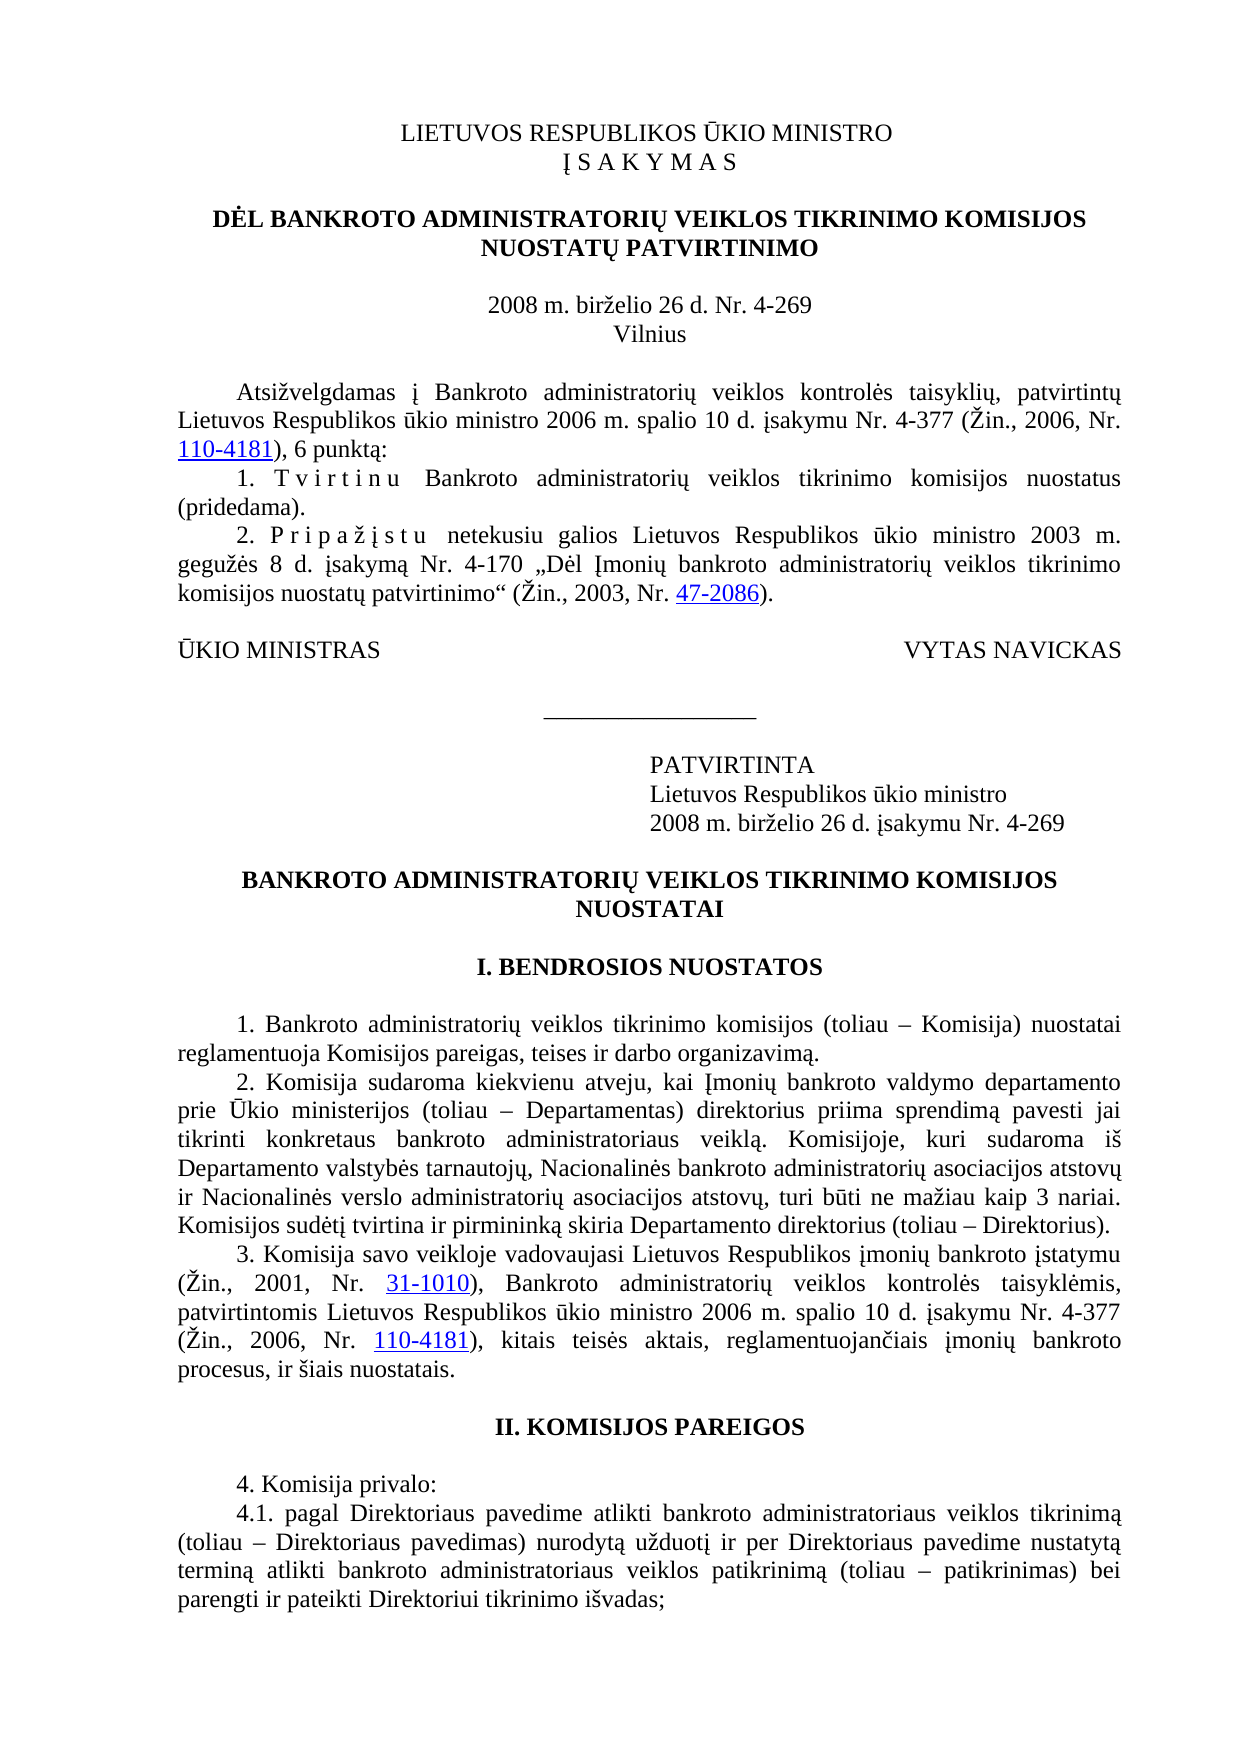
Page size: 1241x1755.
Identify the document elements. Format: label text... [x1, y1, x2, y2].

text 2008 m. birželio 26 d. įsakymu Nr. 4-269 [649, 808, 1122, 837]
text 4. Komisija privalo: [177, 1469, 1122, 1498]
text ĮSAKYMAS [177, 147, 1122, 176]
text _________________ [177, 693, 1122, 722]
text 2008 m. birželio 26 d. Nr. 4-269 [177, 291, 1122, 319]
text 2. Pripažįstu netekusiu galios Lietuvos Respublikos ūkio ministro 2003 m. gegužės 8 d. įsakymą Nr. 4-170 „Dėl Įmonių bankroto administratorių veiklos tikrinimo komisijos nuostatų patvirtinimo“ (Žin., 2003, Nr. 47-2086). [177, 521, 1122, 607]
text ŪKIO MINISTRAS VYTAS NAVICKAS [177, 636, 1122, 664]
text 4.1. pagal Direktoriaus pavedime atlikti bankroto administratoriaus veiklos tikrinimą (toliau – Direktoriaus pavedimas) nurodytą užduotį ir per Direktoriaus pavedime nustatytą terminą atlikti bankroto administratoriaus veiklos patikrinimą (toliau – patikrinimas) bei parengti ir pateikti Direktoriui tikrinimo išvadas; [177, 1498, 1122, 1613]
text I. BENDROSIOS NUOSTATOS [177, 952, 1122, 981]
text PATVIRTINTA [649, 751, 1122, 779]
text 3. Komisija savo veikloje vadovaujasi Lietuvos Respublikos įmonių bankroto įstatymu (Žin., 2001, Nr. 31-1010), Bankroto administratorių veiklos kontrolės taisyklėmis, patvirtintomis Lietuvos Respublikos ūkio ministro 2006 m. spalio 10 d. įsakymu Nr. 4-377 (Žin., 2006, Nr. 110-4181), kitais teisės aktais, reglamentuojančiais įmonių bankroto procesus, ir šiais nuostatais. [177, 1239, 1122, 1383]
text 1. Tvirtinu Bankroto administratorių veiklos tikrinimo komisijos nuostatus (pridedama). [177, 463, 1122, 521]
text 1. Bankroto administratorių veiklos tikrinimo komisijos (toliau – Komisija) nuostatai reglamentuoja Komisijos pareigas, teises ir darbo organizavimą. [177, 1009, 1122, 1067]
text DĖL BANKROTO ADMINISTRATORIŲ VEIKLOS TIKRINIMO KOMISIJOS NUOSTATŲ PATVIRTINIMO [177, 204, 1122, 262]
text LIETUVOS RESPUBLIKOS ŪKIO MINISTRO [177, 118, 1122, 147]
text Lietuvos Respublikos ūkio ministro [649, 779, 1122, 808]
text Vilnius [177, 319, 1122, 348]
text BANKROTO ADMINISTRATORIŲ VEIKLOS TIKRINIMO KOMISIJOS NUOSTATAI [177, 866, 1122, 923]
text Atsižvelgdamas į Bankroto administratorių veiklos kontrolės taisyklių, patvirtintų Lietuvos Respublikos ūkio ministro 2006 m. spalio 10 d. įsakymu Nr. 4-377 (Žin., 2006, Nr. 110-4181), 6 punktą: [177, 377, 1122, 463]
text 2. Komisija sudaroma kiekvienu atveju, kai Įmonių bankroto valdymo departamento prie Ūkio ministerijos (toliau – Departamentas) direktorius priima sprendimą pavesti jai tikrinti konkretaus bankroto administratoriaus veiklą. Komisijoje, kuri sudaroma iš Departamento valstybės tarnautojų, Nacionalinės bankroto administratorių asociacijos atstovų ir Nacionalinės verslo administratorių asociacijos atstovų, turi būti ne mažiau kaip 3 nariai. Komisijos sudėtį tvirtina ir pirmininką skiria Departamento direktorius (toliau – Direktorius). [177, 1067, 1122, 1239]
text II. KOMISIJOS PAREIGOS [177, 1412, 1122, 1441]
